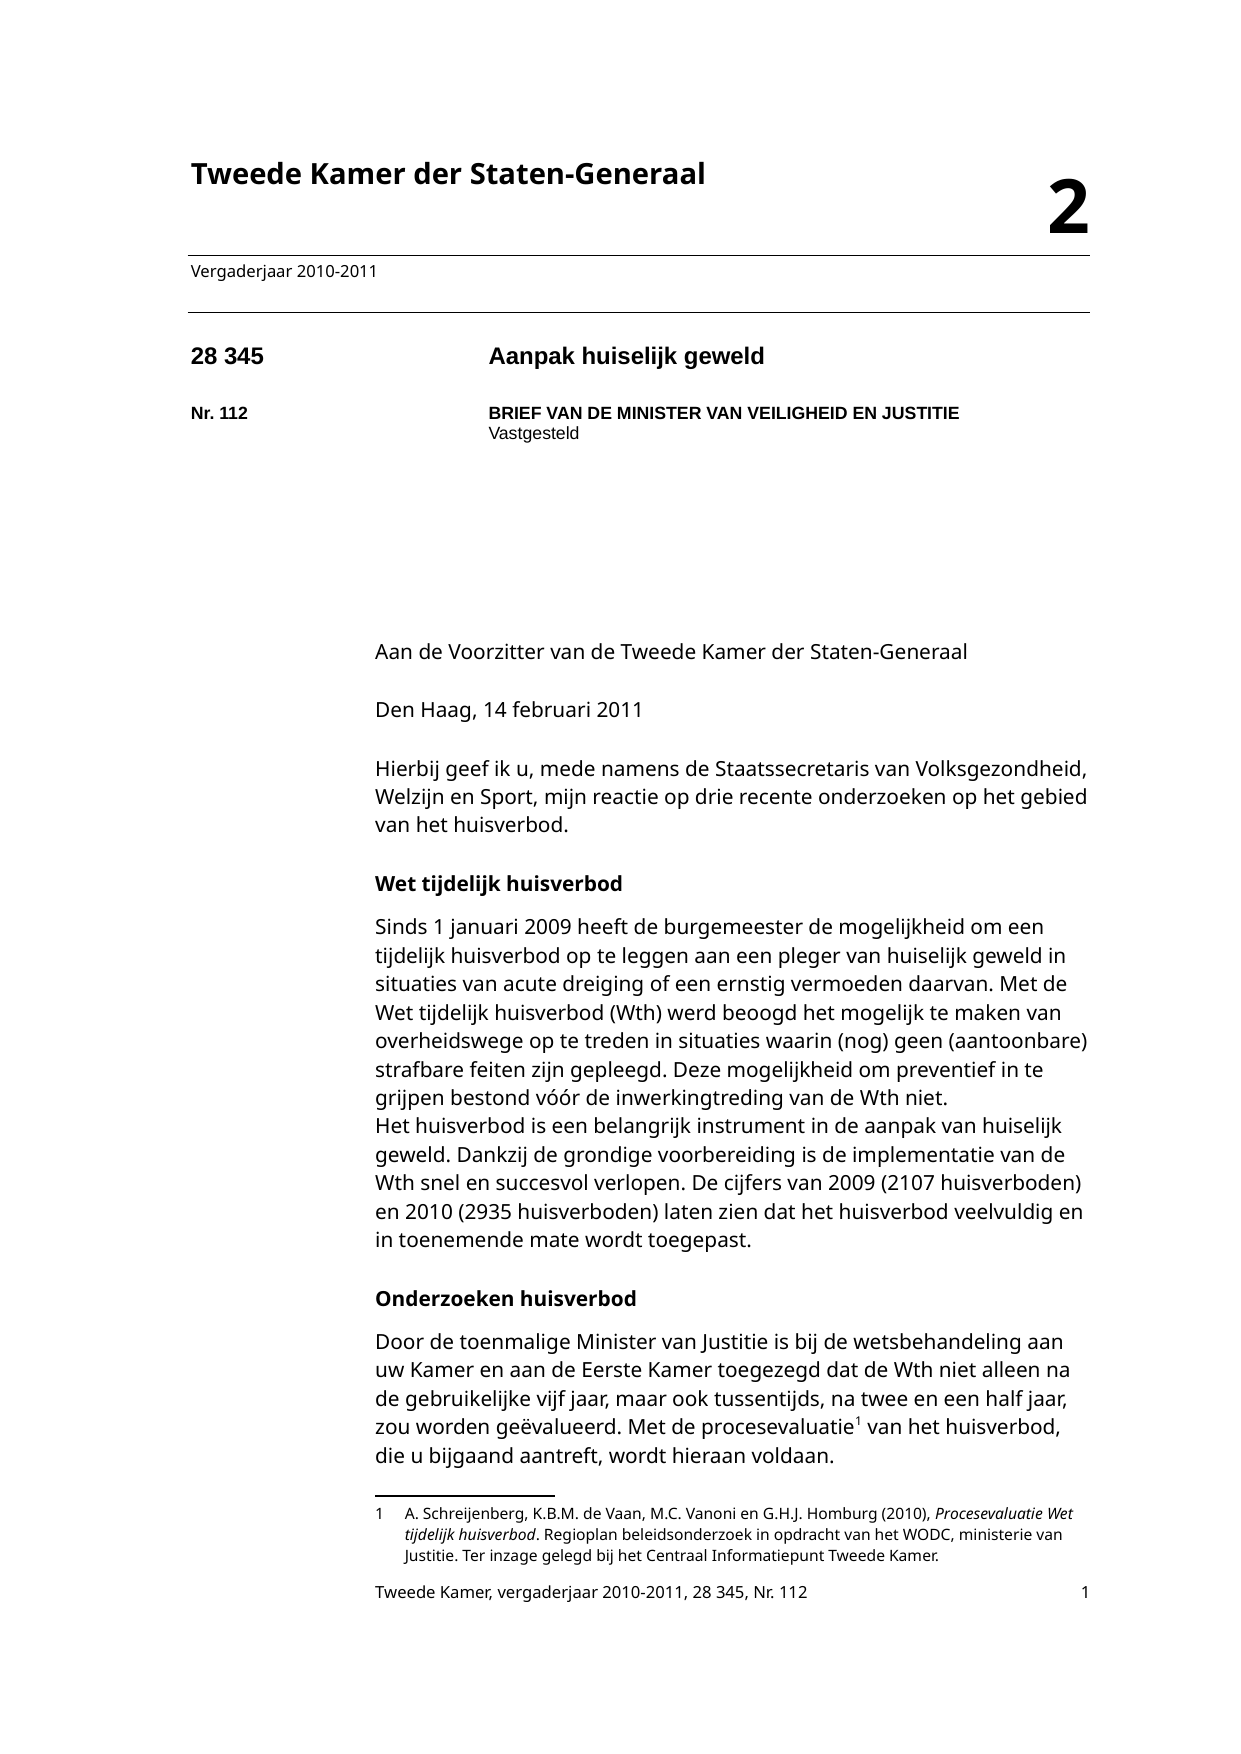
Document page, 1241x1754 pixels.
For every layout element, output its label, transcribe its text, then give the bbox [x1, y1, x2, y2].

text Wet tijdelijk huisverbod [375, 869, 1090, 897]
table_cell Vergaderjaar 2010-2011 [188, 256, 485, 312]
table_cell Nr. 112 [188, 399, 485, 518]
text A. Schreijenberg, K.B.M. de Vaan, M.C. Vanoni en G.H.J. Homburg (2010), Procesevaluatie Wet tijdelijk huisverbod. Regioplan beleidsonderzoek in opdracht van het WODC, ministerie van Justitie. Ter inzage gelegd bij het Centraal Informatiepunt Tweede Kamer. [375, 1452, 1090, 1566]
text Het huisverbod is een belangrijk instrument in de aanpak van huiselijk geweld. Dankzij de grondige voorbereiding is de implementatie van de Wth snel en succesvol verlopen. De cijfers van 2009 (2107 huisverboden) en 2010 (2935 huisverboden) laten zien dat het huisverbod veelvuldig en in toenemende mate wordt toegepast. [375, 1112, 1090, 1254]
text Den Haag, 14 februari 2011 [375, 695, 1090, 724]
table_cell [485, 313, 1090, 339]
table_cell [485, 256, 1090, 312]
text Hierbij geef ik u, mede namens de Staatssecretaris van Volksgezondheid, Welzijn en Sport, mijn reactie op drie recente onderzoeken op het gebied van het huisverbod. [375, 754, 1090, 839]
table_cell [188, 313, 485, 339]
table_header 2 [910, 150, 1090, 255]
text Onderzoeken huisverbod [375, 1284, 1090, 1312]
text Sinds 1 januari 2009 heeft de burgemeester de mogelijkheid om een tijdelijk huisverbod op te leggen aan een pleger van huiselijk geweld in situaties van acute dreiging of een ernstig vermoeden daarvan. Met de Wet tijdelijk huisverbod (Wth) werd beoogd het mogelijk te maken van overheidswege op te treden in situaties waarin (nog) geen (aantoonbare) strafbare feiten zijn gepleegd. Deze mogelijkheid om preventief in te grijpen bestond vóór de inwerkingtreding van de Wth niet. [375, 912, 1090, 1112]
table_cell BRIEF VAN DE MINISTER VAN VEILIGHEID EN JUSTITIE Vastgesteld [485, 399, 1090, 518]
text Door de toenmalige Minister van Justitie is bij de wetsbehandeling aan uw Kamer en aan de Eerste Kamer toegezegd dat de Wth niet alleen na de gebruikelijke vijf jaar, maar ook tussentijds, na twee en een half jaar, zou worden geëvalueerd. Met de procesevaluatie van het huisverbod, die u bijgaand aantreft, wordt hieraan voldaan. [375, 1327, 1090, 1441]
table_cell Aanpak huiselijk geweld [485, 339, 1090, 399]
text Aan de Voorzitter van de Tweede Kamer der Staten-Generaal [375, 637, 1090, 665]
table_cell 28 345 [188, 339, 485, 399]
table_header Tweede Kamer der Staten-Generaal [188, 150, 909, 255]
